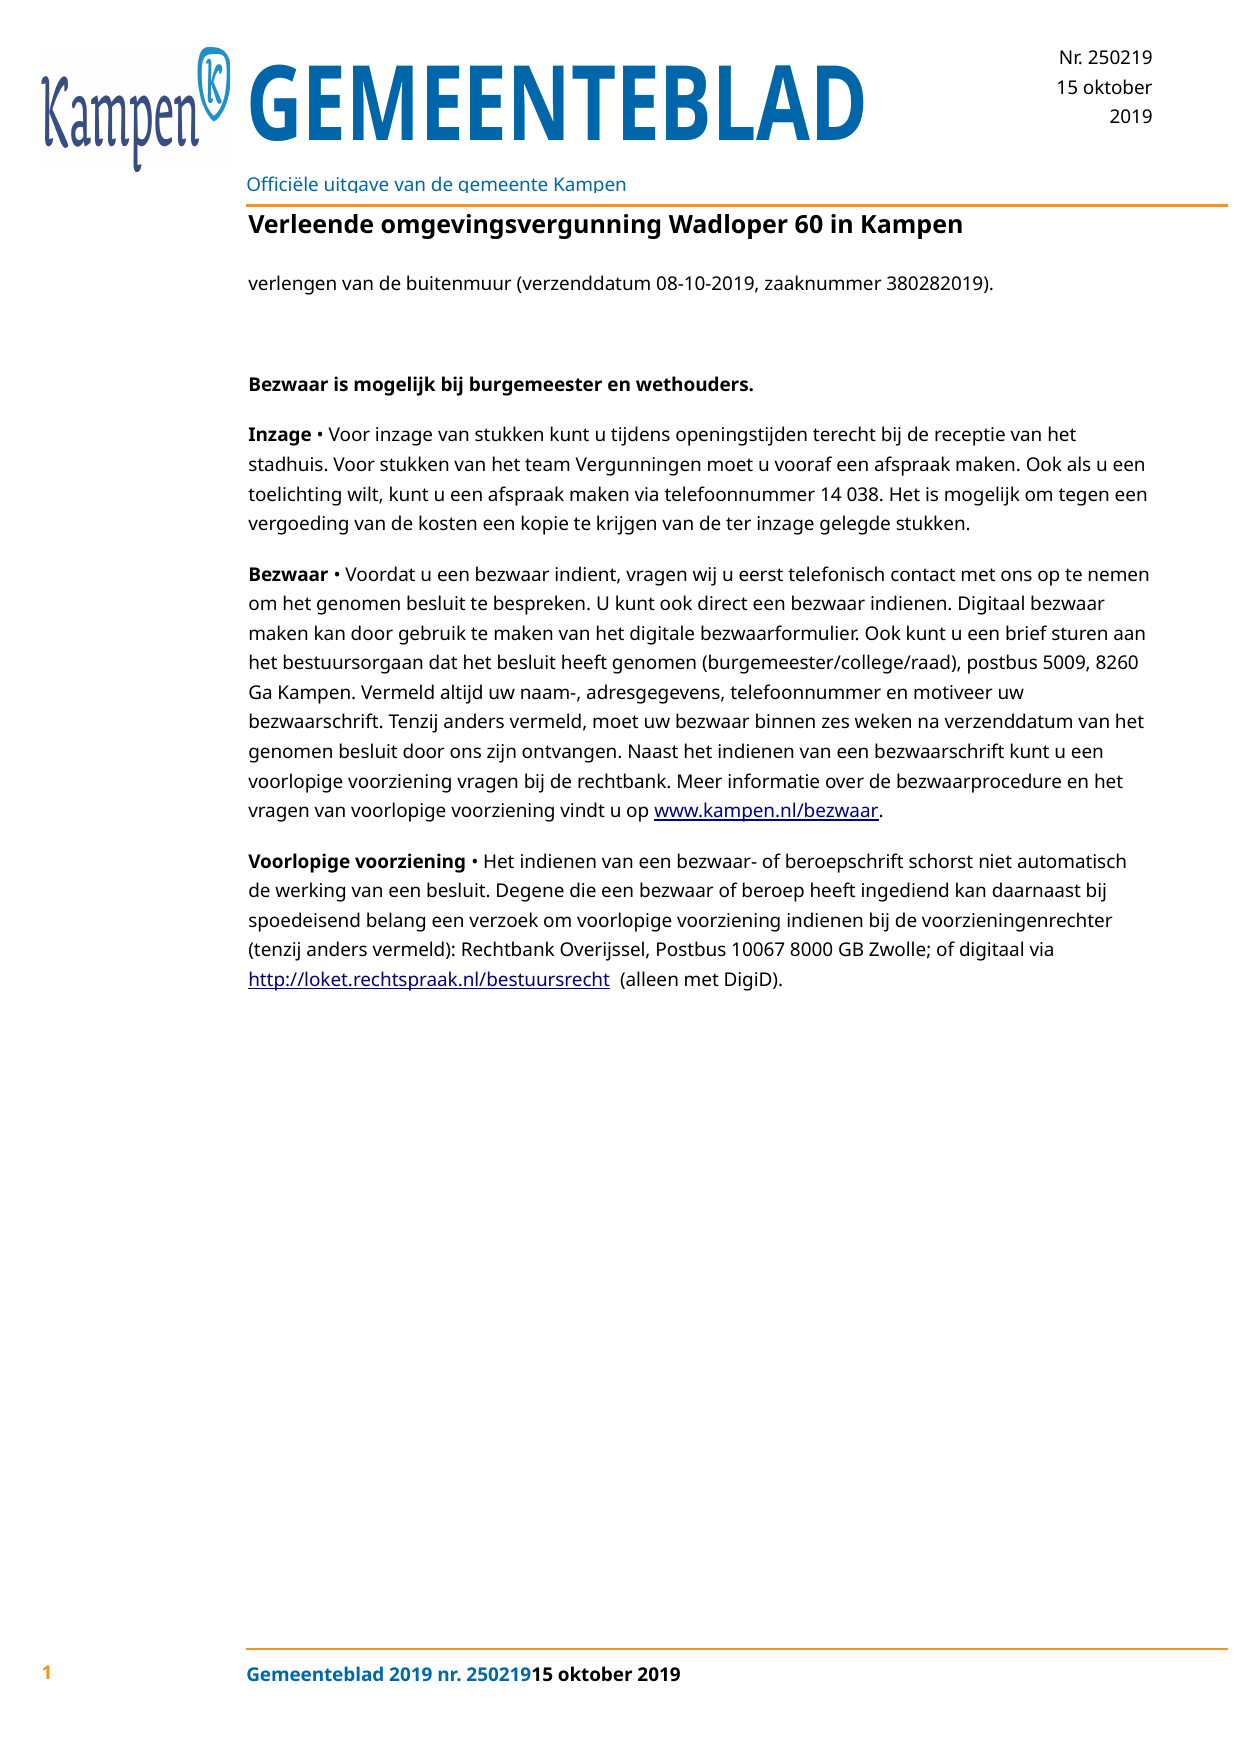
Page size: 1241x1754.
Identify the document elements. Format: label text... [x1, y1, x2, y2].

text Voorlopige voorziening • Het indienen van een bezwaar- of beroepschrift schorst niet automatisch de werking van een besluit. Degene die een bezwaar of beroep heeft ingediend kan daarnaast bij spoedeisend belang een verzoek om voorlopige voorziening indienen bij de voorzieningenrechter (tenzij anders vermeld): Rechtbank Overijssel, Postbus 10067 8000 GB Zwolle; of digitaal via http://loket.rechtspraak.nl/bestuursrecht (alleen met DigiD). [248, 848, 1152, 992]
text verlengen van de buitenmuur (verzenddatum 08-10-2019, zaaknummer 380282019). [248, 270, 1152, 296]
picture [41, 47, 231, 172]
text Bezwaar • Voordat u een bezwaar indient, vragen wij u eerst telefonisch contact met ons op te nemen om het genomen besluit te bespreken. U kunt ook direct een bezwaar indienen. Digitaal bezwaar maken kan door gebruik te maken van het digitale bezwaarformulier. Ook kunt u een brief sturen aan het bestuursorgaan dat het besluit heeft genomen (burgemeester/college/raad), postbus 5009, 8260 Ga Kampen. Vermeld altijd uw naam-, adresgegevens, telefoonnummer en motiveer uw bezwaarschrift. Tenzij anders vermeld, moet uw bezwaar binnen zes weken na verzenddatum van het genomen besluit door ons zijn ontvangen. Naast het indienen van een bezwaarschrift kunt u een voorlopige voorziening vragen bij de rechtbank. Meer informatie over de bezwaarprocedure en het vragen van voorlopige voorziening vindt u op www.kampen.nl/bezwaar. [248, 561, 1152, 823]
text Verleende omgevingsvergunning Wadloper 60 in Kampen [248, 207, 1152, 241]
text Inzage • Voor inzage van stukken kunt u tijdens openingstijden terecht bij de receptie van het stadhuis. Voor stukken van het team Vergunningen moet u vooraf een afspraak maken. Ook als u een toelichting wilt, kunt u een afspraak maken via telefoonnummer 14 038. Het is mogelijk om tegen een vergoeding van de kosten een kopie te krijgen van de ter inzage gelegde stukken. [248, 422, 1152, 536]
text Bezwaar is mogelijk bij burgemeester en wethouders. [248, 371, 1152, 397]
